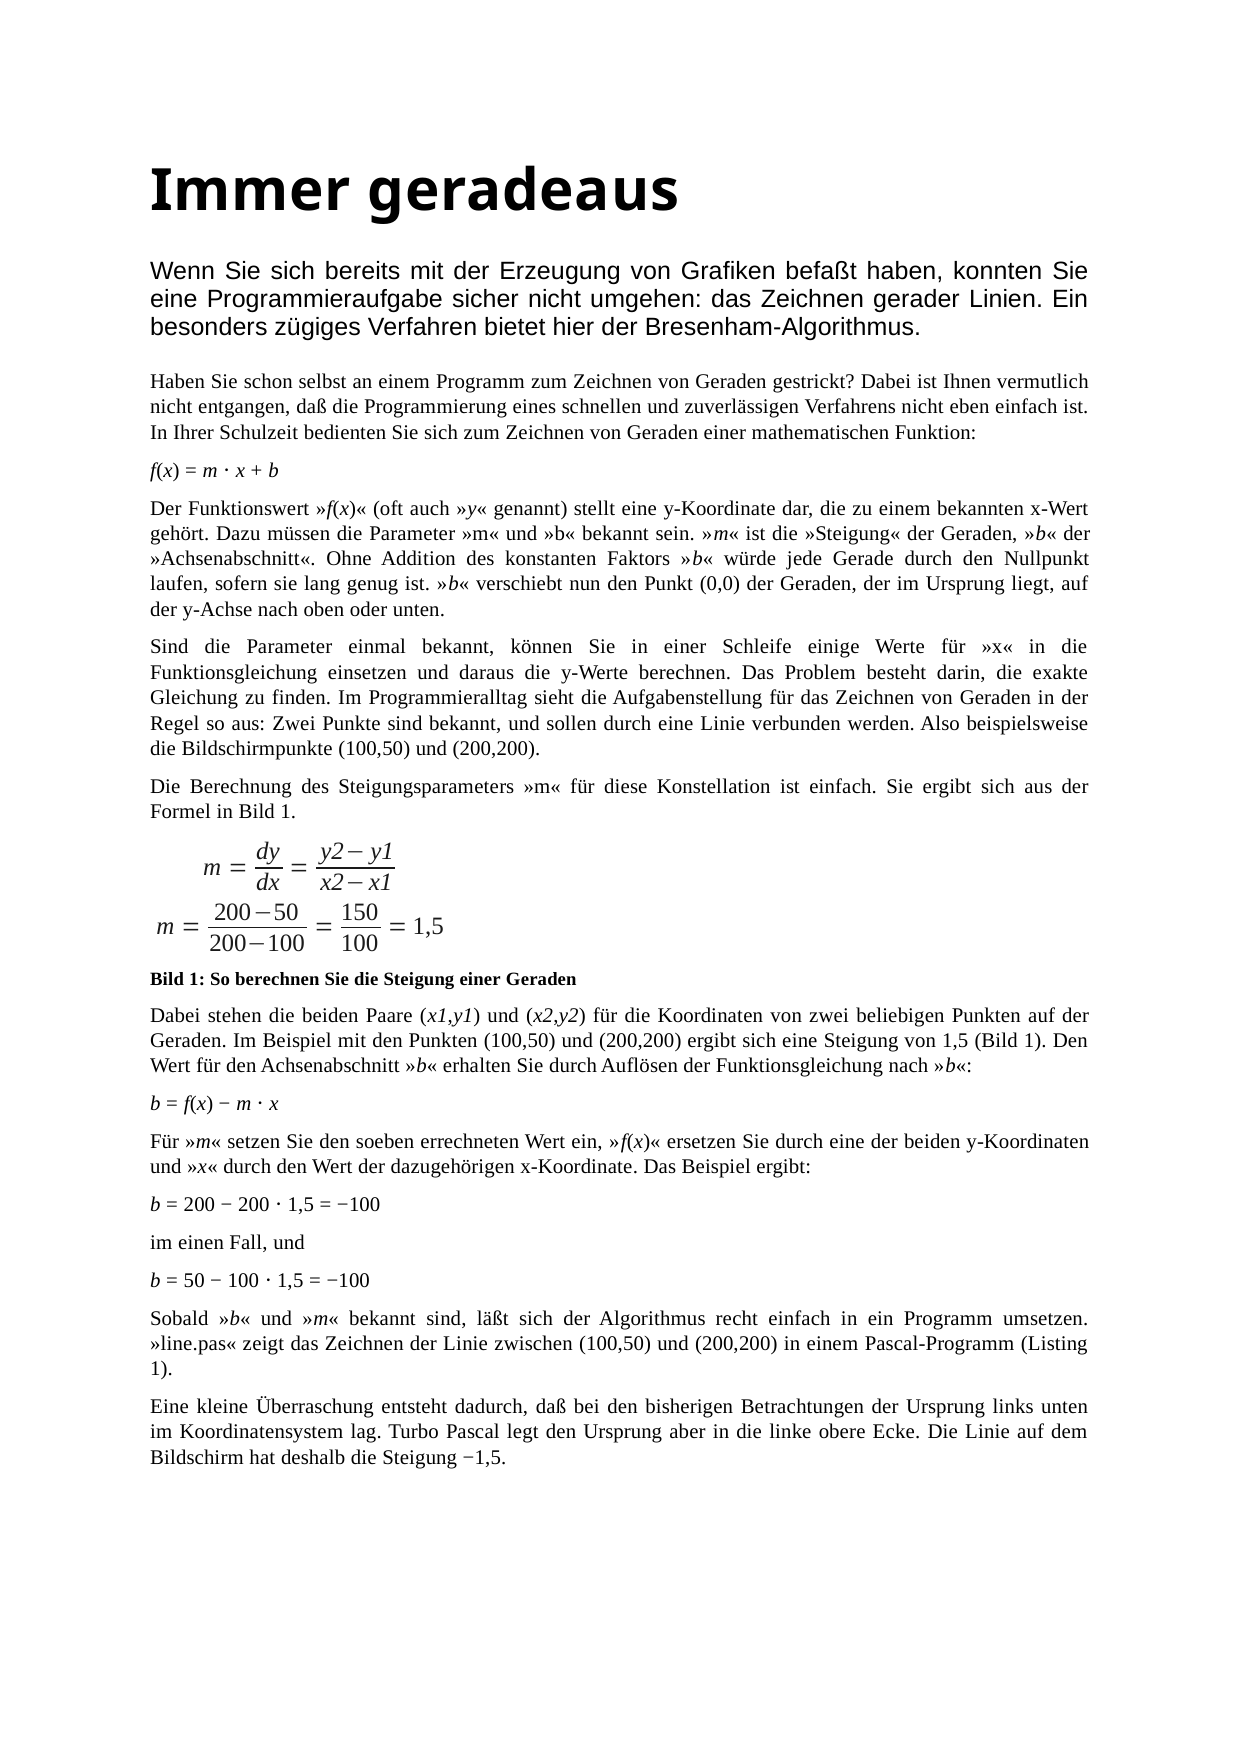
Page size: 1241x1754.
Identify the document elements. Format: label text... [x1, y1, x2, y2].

text Dabei stehen die beiden Paare (x1,y1) und (x2,y2) für die Koordinaten von zwei beliebigen Punkten auf der Geraden. Im Beispiel mit den Punkten (100,50) und (200,200) ergibt sich eine Steigung von 1,5 (Bild 1). Den Wert für den Achsenabschnitt »b« erhalten Sie durch Auflösen der Funktionsgleichung nach »b«: [150, 1004, 1090, 1077]
text Die Berechnung des Steigungsparameters »m« für diese Konstellation ist einfach. Sie ergibt sich aus der Formel in Bild 1. [150, 774, 1090, 823]
text Eine kleine Überraschung entsteht dadurch, daß bei den bisherigen Betrachtungen der Ursprung links unten im Koordinatensystem lag. Turbo Pascal legt den Ursprung aber in die linke obere Ecke. Die Linie auf dem Bildschirm hat deshalb die Steigung −1,5. [150, 1395, 1090, 1469]
text b = 50 − 100 ⋅ 1,5 = −100 [150, 1269, 1090, 1292]
text Bild 1: So berechnen Sie die Steigung einer Geraden [150, 968, 1090, 989]
text Haben Sie schon selbst an einem Programm zum Zeichnen von Geraden gestrickt? Dabei ist Ihnen vermutlich nicht entgangen, daß die Programmierung eines schnellen und zuverlässigen Verfahrens nicht eben einfach ist. In Ihrer Schulzeit bedienten Sie sich zum Zeichnen von Geraden einer mathematischen Funktion: [150, 370, 1090, 444]
text Sind die Parameter einmal bekannt, können Sie in einer Schleife einige Werte für »x« in die Funktionsgleichung einsetzen und daraus die y-Werte berechnen. Das Problem besteht darin, die exakte Gleichung zu finden. Im Programmieralltag sieht die Aufgabenstellung für das Zeichnen von Geraden in der Regel so aus: Zwei Punkte sind bekannt, und sollen durch eine Linie verbunden werden. Also beispielsweise die Bildschirmpunkte (100,50) und (200,200). [150, 635, 1090, 760]
text im einen Fall, und [150, 1231, 1090, 1254]
subtitle Immer geradeaus [150, 148, 1090, 227]
text b = f(x) − m ⋅ x [150, 1092, 1090, 1115]
text b = 200 − 200 ⋅ 1,5 = −100 [150, 1193, 1090, 1216]
text f(x) = m ⋅ x + b [150, 458, 1090, 482]
text Sobald »b« und »m« bekannt sind, läßt sich der Algorithmus recht einfach in ein Programm umsetzen. »line.pas« zeigt das Zeichnen der Linie zwischen (100,50) und (200,200) in einem Pascal-Programm (Listing 1). [150, 1307, 1090, 1380]
subtitle Wenn Sie sich bereits mit der Erzeugung von Grafiken befaßt haben, konnten Sie eine Programmieraufgabe sicher nicht umgehen: das Zeichnen gerader Linien. Ein besonders zügiges Verfahren bietet hier der Bresenham-Algorithmus. [150, 257, 1090, 341]
text Der Funktionswert »f(x)« (oft auch »y« genannt) stellt eine y-Koordinate dar, die zu einem bekannten x-Wert gehört. Dazu müssen die Parameter »m« und »b« bekannt sein. »m« ist die »Steigung« der Geraden, »b« der »Achsenabschnitt«. Ohne Addition des konstanten Faktors »b« würde jede Gerade durch den Nullpunkt laufen, sofern sie lang genug ist. »b« verschiebt nun den Punkt (0,0) der Geraden, der im Ursprung liegt, auf der y-Achse nach oben oder unten. [150, 496, 1090, 621]
text Für »m« setzen Sie den soeben errechneten Wert ein, »f(x)« ersetzen Sie durch eine der beiden y-Koordinaten und »x« durch den Wert der dazugehörigen x-Koordinate. Das Beispiel ergibt: [150, 1130, 1090, 1178]
